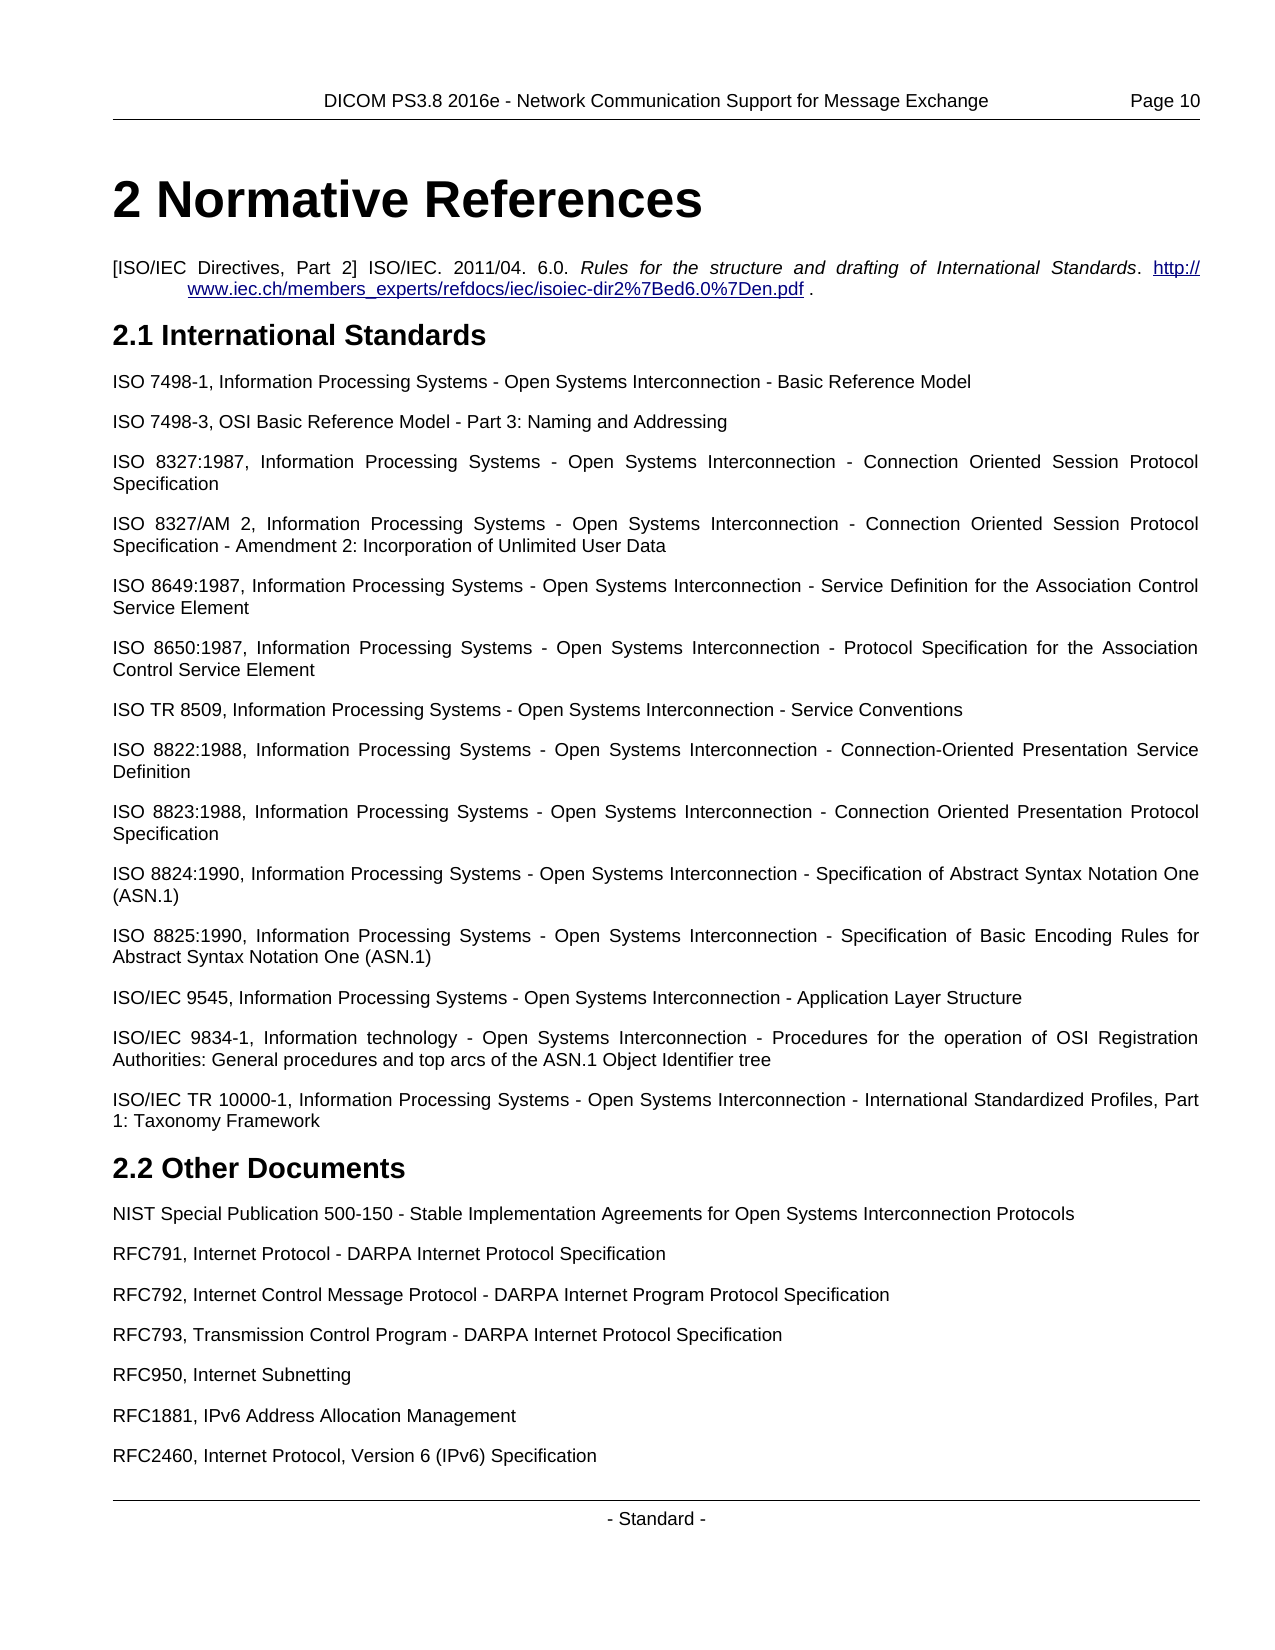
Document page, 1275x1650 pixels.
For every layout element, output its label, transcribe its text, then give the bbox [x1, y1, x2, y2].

text ISO 8327/AM 2, Information Processing Systems - Open Systems Interconnection - Connection Oriented Session Protocol Specification - Amendment 2: Incorporation of Unlimited User Data [112, 513, 1200, 556]
text ISO 8822:1988, Information Processing Systems - Open Systems Interconnection - Connection-Oriented Presentation Service Definition [112, 739, 1200, 782]
text 2.2 Other Documents [112, 1151, 1200, 1184]
text ISO 8650:1987, Information Processing Systems - Open Systems Interconnection - Protocol Specification for the Association Control Service Element [112, 637, 1200, 680]
text RFC2460, Internet Protocol, Version 6 (IPv6) Specification [112, 1445, 1200, 1466]
text RFC793, Transmission Control Program - DARPA Internet Protocol Specification [112, 1324, 1200, 1345]
text ISO 8824:1990, Information Processing Systems - Open Systems Interconnection - Specification of Abstract Syntax Notation One (ASN.1) [112, 863, 1200, 906]
text RFC1881, IPv6 Address Allocation Management [112, 1404, 1200, 1426]
text ISO 8825:1990, Information Processing Systems - Open Systems Interconnection - Specification of Basic Encoding Rules for Abstract Syntax Notation One (ASN.1) [112, 925, 1200, 968]
text RFC950, Internet Subnetting [112, 1364, 1200, 1386]
text NIST Special Publication 500-150 - Stable Implementation Agreements for Open Systems Interconnection Protocols [112, 1203, 1200, 1224]
text ISO 7498-1, Information Processing Systems - Open Systems Interconnection - Basic Reference Model [112, 371, 1200, 392]
text ISO/IEC TR 10000-1, Information Processing Systems - Open Systems Interconnection - International Standardized Profiles, Part 1: Taxonomy Framework [112, 1089, 1200, 1132]
text RFC791, Internet Protocol - DARPA Internet Protocol Specification [112, 1243, 1200, 1265]
text ISO TR 8509, Information Processing Systems - Open Systems Interconnection - Service Conventions [112, 699, 1200, 720]
text 2 Normative References [112, 169, 1200, 228]
text ISO 8327:1987, Information Processing Systems - Open Systems Interconnection - Connection Oriented Session Protocol Specification [112, 451, 1200, 494]
text [ISO/IEC Directives, Part 2] ISO/IEC. 2011/04. 6.0. Rules for the structure and drafting of International Standards. http://​www.iec.ch/​members_experts/​refdocs/​iec/​isoiec-dir2%7Bed6.0%7Den.pdf . [112, 256, 1200, 299]
text ISO 8823:1988, Information Processing Systems - Open Systems Interconnection - Connection Oriented Presentation Protocol Specification [112, 801, 1200, 844]
text 2.1 International Standards [112, 318, 1200, 352]
text ISO 8649:1987, Information Processing Systems - Open Systems Interconnection - Service Definition for the Association Control Service Element [112, 575, 1200, 618]
text ISO/IEC 9834-1, Information technology - Open Systems Interconnection - Procedures for the operation of OSI Registration Authorities: General procedures and top arcs of the ASN.1 Object Identifier tree [112, 1027, 1200, 1070]
text RFC792, Internet Control Message Protocol - DARPA Internet Program Protocol Specification [112, 1283, 1200, 1305]
text ISO/IEC 9545, Information Processing Systems - Open Systems Interconnection - Application Layer Structure [112, 987, 1200, 1008]
text ISO 7498-3, OSI Basic Reference Model - Part 3: Naming and Addressing [112, 411, 1200, 432]
